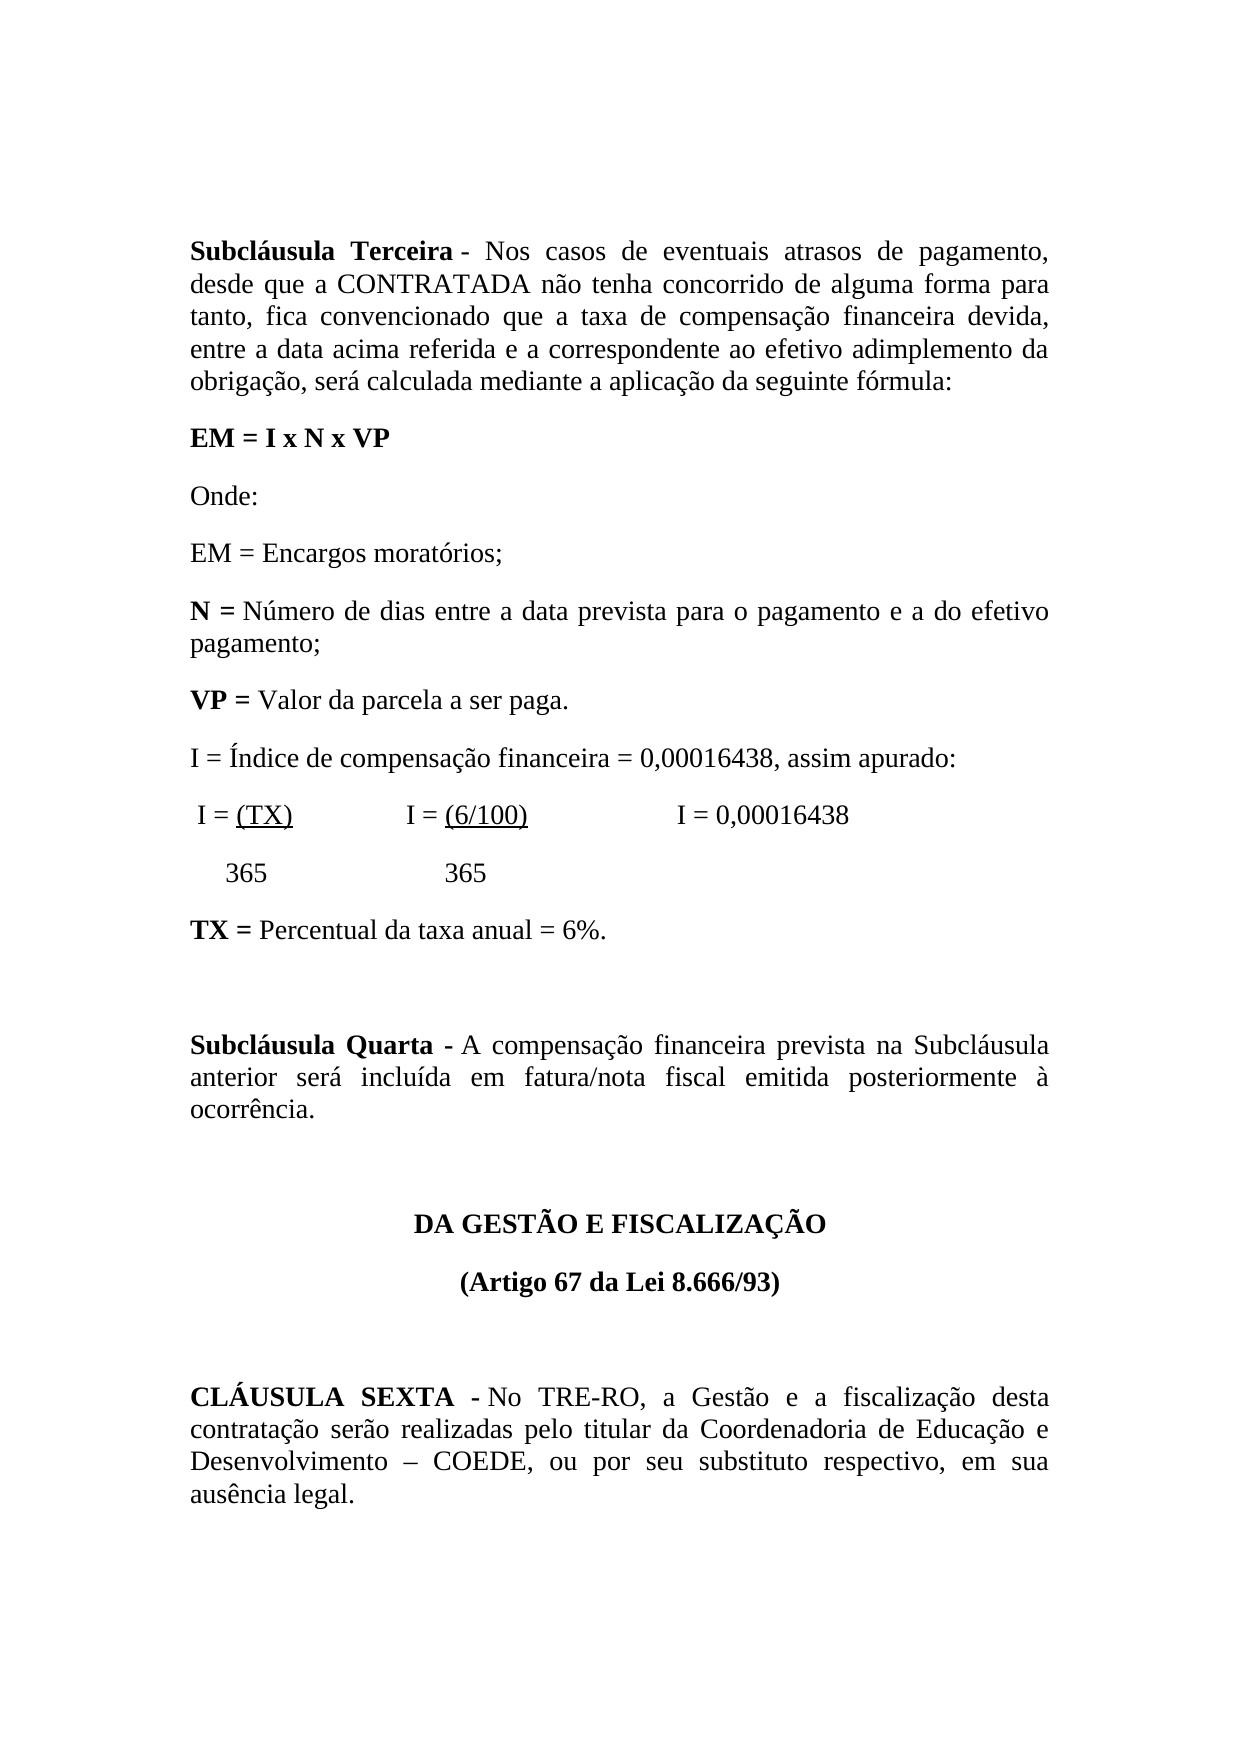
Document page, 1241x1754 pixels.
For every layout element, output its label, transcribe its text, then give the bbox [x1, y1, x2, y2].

text I = (TX) I = (6/100) I = 0,00016438 [190, 798, 1051, 831]
text EM = Encargos moratórios; [190, 536, 1051, 569]
text Subcláusula Terceira - Nos casos de eventuais atrasos de pagamento, desde que a CONTRATADA não tenha concorrido de alguma forma para tanto, fica convencionado que a taxa de compensação financeira devida, entre a data acima referida e a correspondente ao efetivo adimplemento da obrigação, será calculada mediante a aplicação da seguinte fórmula: [190, 234, 1051, 396]
text DA GESTÃO E FISCALIZAÇÃO [190, 1207, 1051, 1240]
text VP = Valor da parcela a ser paga. [190, 683, 1051, 716]
text (Artigo 67 da Lei 8.666/93) [190, 1265, 1051, 1297]
text N = Número de dias entre a data prevista para o pagamento e a do efetivo pagamento; [190, 594, 1051, 658]
text CLÁUSULA SEXTA - No TRE-RO, a Gestão e a fiscalização desta contratação serão realizadas pelo titular da Coordenadoria de Educação e Desenvolvimento – COEDE, ou por seu substituto respectivo, em sua ausência legal. [190, 1379, 1051, 1509]
text TX = Percentual da taxa anual = 6%. [190, 913, 1051, 945]
text I = Índice de compensação financeira = 0,00016438, assim apurado: [190, 741, 1051, 773]
text 365 365 [190, 856, 1051, 888]
text Subcláusula Quarta - A compensação financeira prevista na Subcláusula anterior será incluída em fatura/nota fiscal emitida posteriormente à ocorrência. [190, 1028, 1051, 1125]
text EM = I x N x VP [190, 421, 1051, 454]
text Onde: [190, 479, 1051, 511]
